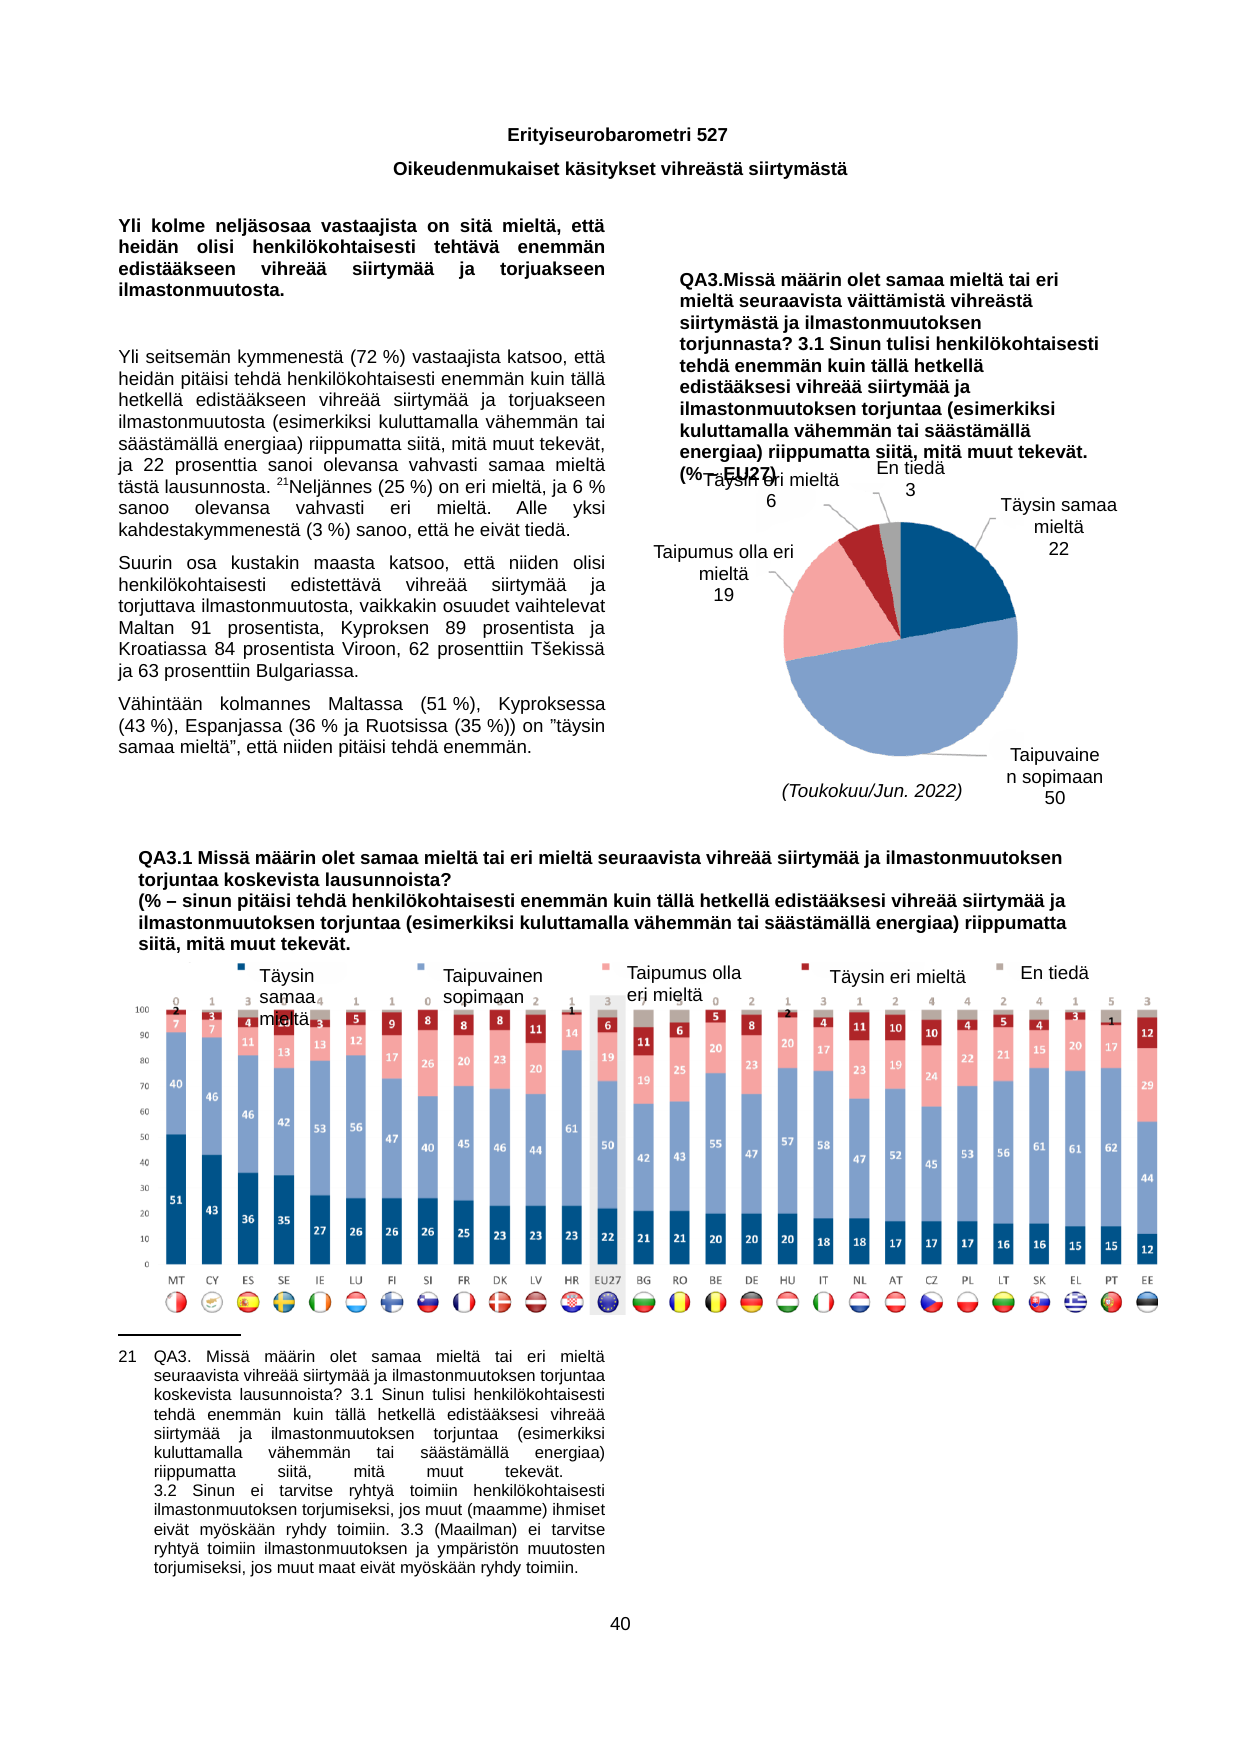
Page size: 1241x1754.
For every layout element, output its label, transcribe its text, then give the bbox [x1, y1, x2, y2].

text Suurin osa kustakin maasta katsoo, että niiden olisi henkilökohtaisesti edistettävä vihreää siirtymää ja torjuttava ilmastonmuutosta, vaikkakin osuudet vaihtelevat Maltan 91 prosentista, Kyproksen 89 prosentista ja Kroatiassa 84 prosentista Viroon, 62 prosenttiin Tšekissä ja 63 prosenttiin Bulgariassa. [118, 552, 605, 681]
text Yli kolme neljäsosaa vastaajista on sitä mieltä, että heidän olisi henkilökohtaisesti tehtävä enemmän edistääkseen vihreää siirtymää ja torjuakseen ilmastonmuutosta. [118, 214, 605, 301]
text Vähintään kolmannes Maltassa (51 %), Kyproksessa (43 %), Espanjassa (36 % ja Ruotsissa (35 %)) on ”täysin samaa mieltä”, että niiden pitäisi tehdä enemmän. [118, 693, 605, 758]
picture [756, 483, 1024, 760]
text QA3. Missä määrin olet samaa mieltä tai eri mieltä seuraavista vihreää siirtymää ja ilmastonmuutoksen torjuntaa koskevista lausunnoista? 3.1 Sinun tulisi henkilökohtaisesti tehdä enemmän kuin tällä hetkellä edistääksesi vihreää siirtymää ja ilmastonmuutoksen torjuntaa (esimerkiksi kuluttamalla vähemmän tai säästämällä energiaa) riippumatta siitä, mitä muut tekevät. 3.2 Sinun ei tarvitse ryhtyä toimiin henkilökohtaisesti ilmastonmuutoksen torjumiseksi, jos muut (maamme) ihmiset eivät myöskään ryhdy toimiin. 3.3 (Maailman) ei tarvitse ryhtyä toimiin ilmastonmuutoksen ja ympäristön muutosten torjumiseksi, jos muut maat eivät myöskään ryhdy toimiin. [118, 1347, 605, 1577]
picture [128, 962, 1158, 1315]
text Yli seitsemän kymmenestä (72 %) vastaajista katsoo, että heidän pitäisi tehdä henkilökohtaisesti enemmän kuin tällä hetkellä edistääkseen vihreää siirtymää ja torjuakseen ilmastonmuutosta (esimerkiksi kuluttamalla vähemmän tai säästämällä energiaa) riippumatta siitä, mitä muut tekevät, ja 22 prosenttia sanoi olevansa vahvasti samaa mieltä tästä lausunnosta. Neljännes (25 %) on eri mieltä, ja 6 % sanoo olevansa vahvasti eri mieltä. Alle yksi kahdestakymmenestä (3 %) sanoo, että he eivät tiedä. [118, 346, 605, 540]
